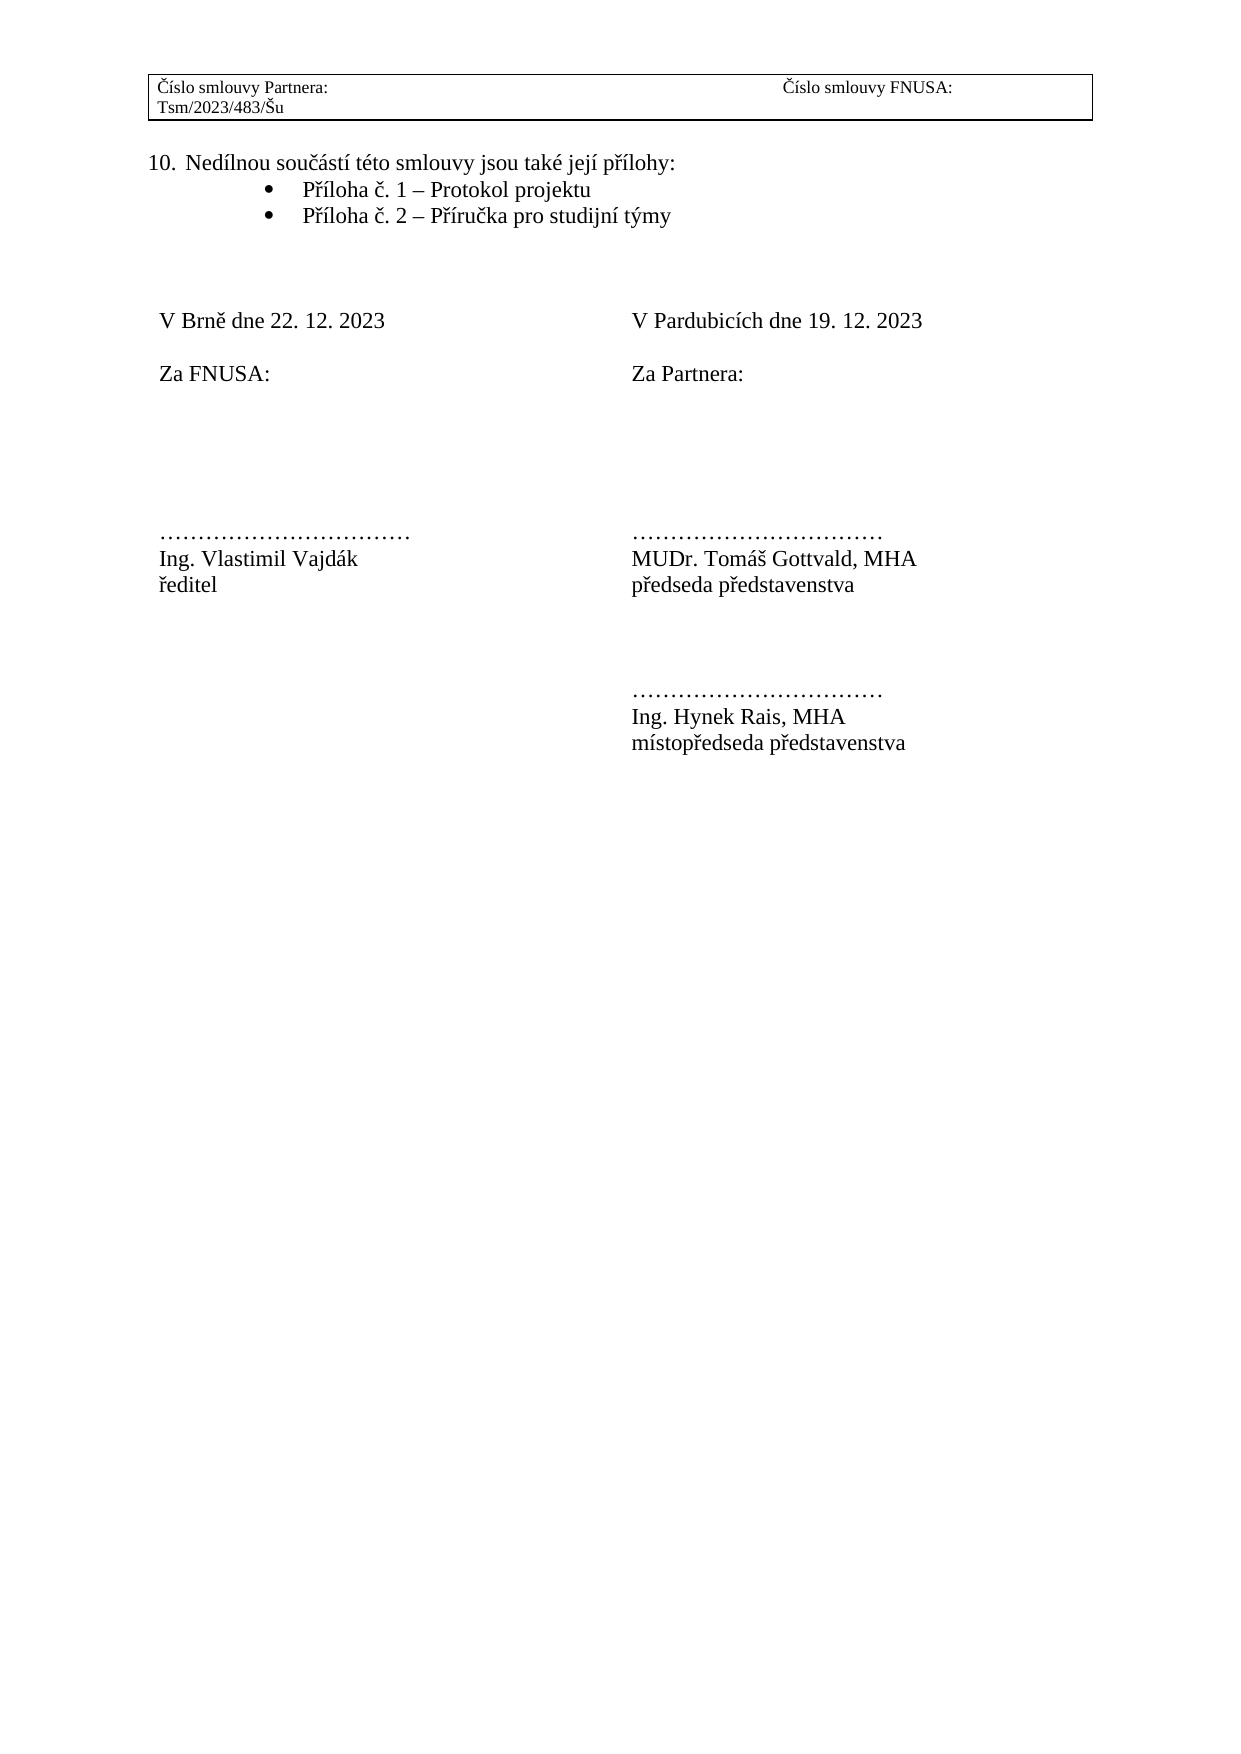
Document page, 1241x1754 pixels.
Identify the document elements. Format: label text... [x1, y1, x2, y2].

table_cell Za Partnera: [620, 360, 1093, 518]
table_header [148, 808, 467, 834]
table_header V Pardubicích dne 19. 12. 2023 [620, 308, 1093, 360]
table_cell [148, 835, 467, 861]
table_cell [148, 861, 467, 887]
table_cell …………………………… Ing. Vlastimil Vajdák ředitel [148, 518, 620, 597]
table_header [468, 808, 787, 834]
table_cell …………………………… MUDr. Tomáš Gottvald, MHA předseda představenstva [620, 518, 1093, 597]
table_cell [148, 598, 620, 782]
table_cell [468, 861, 787, 887]
list Nedílnou součástí této smlouvy jsou také její přílohy: [148, 149, 1093, 176]
table_header V Brně dne 22. 12. 2023 [148, 308, 620, 360]
list Příloha č. 1 – Protokol projektu [265, 176, 1093, 202]
table_cell [468, 835, 787, 861]
table_cell …………………………… Ing. Hynek Rais, MHA místopředseda představenstva [620, 598, 1093, 782]
table_cell Za FNUSA: [148, 360, 620, 518]
list Příloha č. 2 – Příručka pro studijní týmy [265, 202, 1093, 228]
